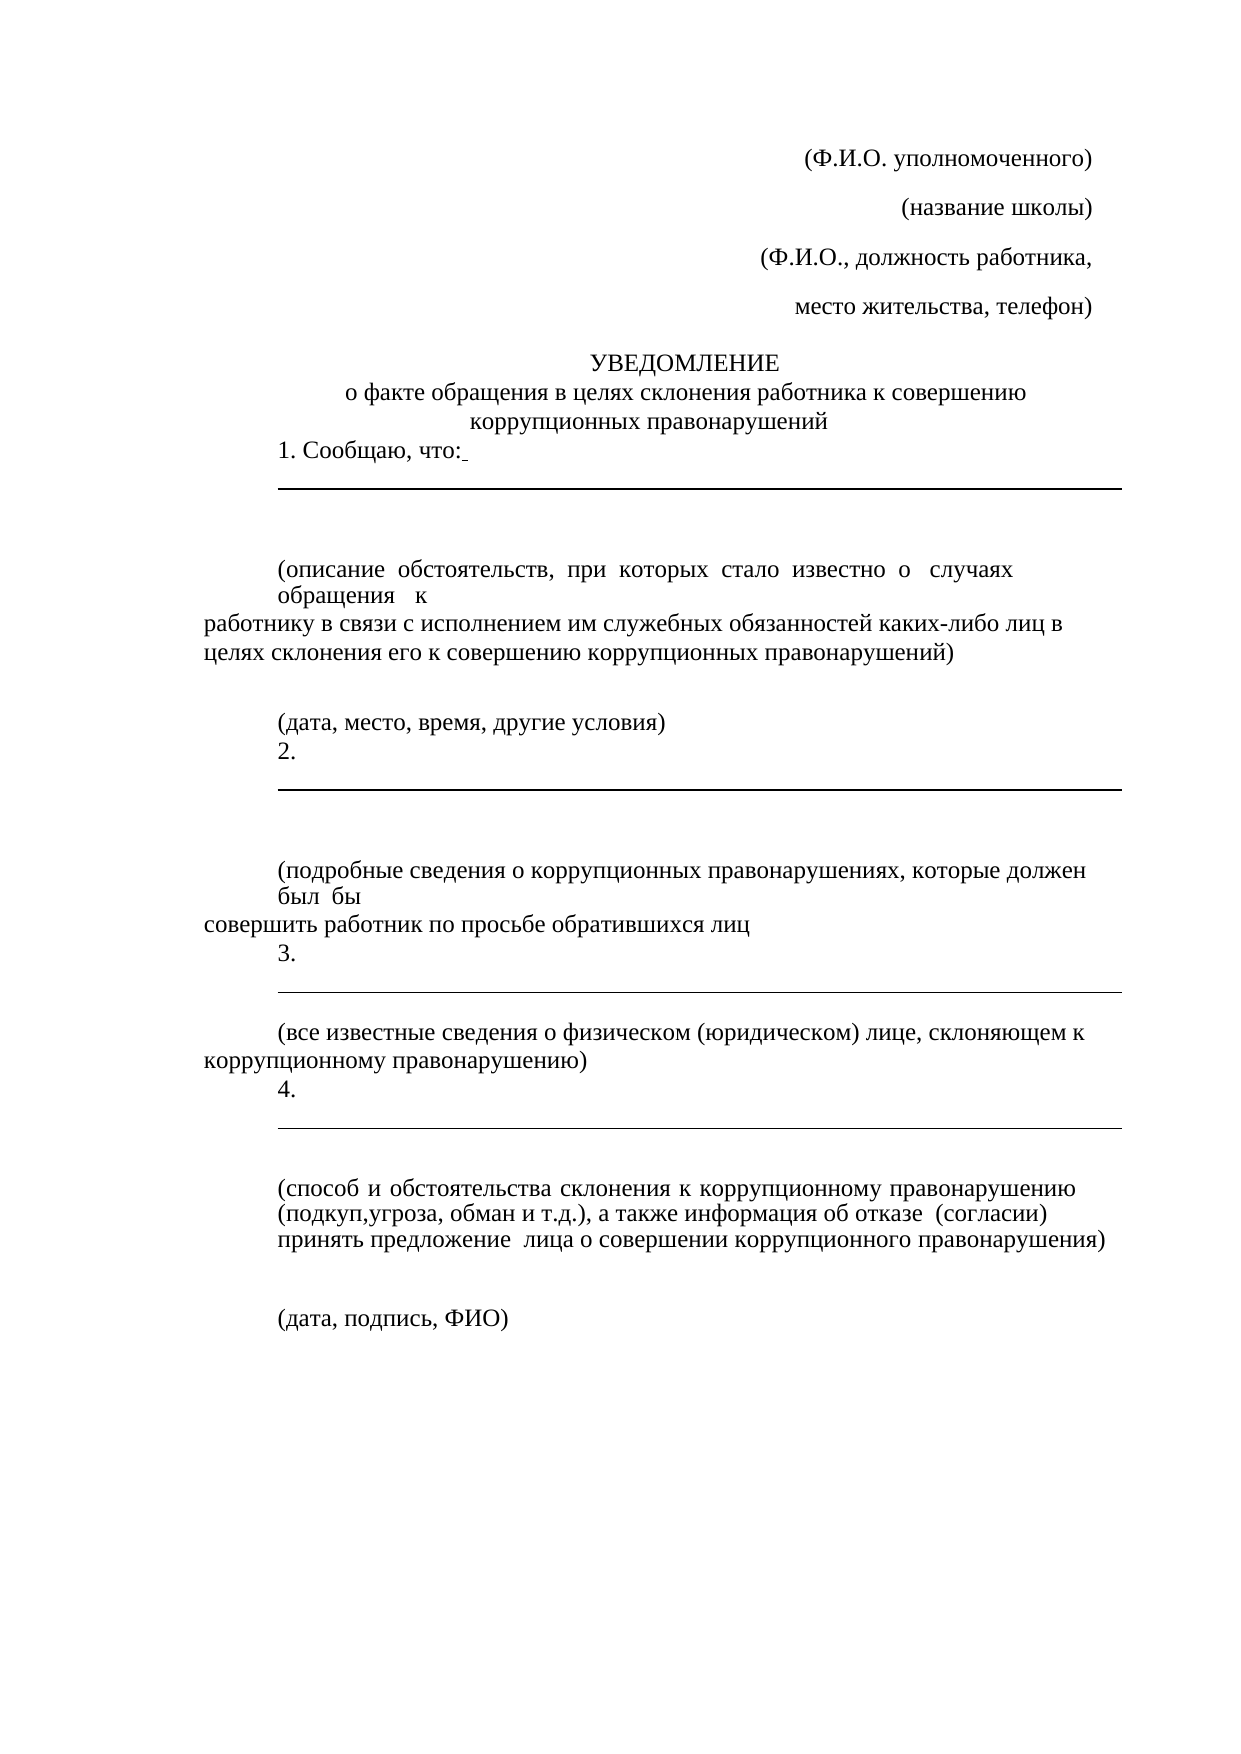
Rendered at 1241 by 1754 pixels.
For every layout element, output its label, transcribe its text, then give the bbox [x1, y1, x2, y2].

text (Ф.И.О., должность работника, [118, 244, 1092, 270]
text (дата, место, время, другие условия) [277, 710, 1122, 736]
text место жительства, телефон) [118, 294, 1092, 320]
text 4. [277, 1074, 1122, 1128]
text (Ф.И.О. уполномоченного) [118, 146, 1092, 172]
text (название школы) [118, 195, 1092, 221]
text работнику в связи с исполнением им служебных обязанностей каких-либо лиц в целях склонения его к совершению коррупционных правонарушений) [204, 608, 1094, 666]
text коррупционному правонарушению) [204, 1045, 1122, 1074]
text совершить работник по просьбе обратившихся лиц [204, 909, 1122, 938]
text 1. Сообщаю, что: [277, 435, 1122, 488]
text 3. [277, 938, 1122, 992]
text (способ и обстоятельства склонения к коррупционному правонарушению (подкуп,угроза, обман и т.д.), а также информация об отказе (согласии) принять предложение лица о совершении коррупционного правонарушения) [277, 1176, 1122, 1253]
text УВЕДОМЛЕНИЕ [326, 348, 1043, 377]
text (описание обстоятельств, при которых стало известно о случаях обращения к [277, 557, 1122, 608]
text (все известные сведения о физическом (юридическом) лице, склоняющем к [277, 1019, 1122, 1045]
text (дата, подпись, ФИО) [277, 1305, 1122, 1331]
text о факте обращения в целях склонения работника к совершению коррупционных правонарушений [204, 377, 1094, 435]
text 2. [277, 736, 1122, 789]
text (подробные сведения о коррупционных правонарушениях, которые должен был бы [277, 858, 1122, 909]
